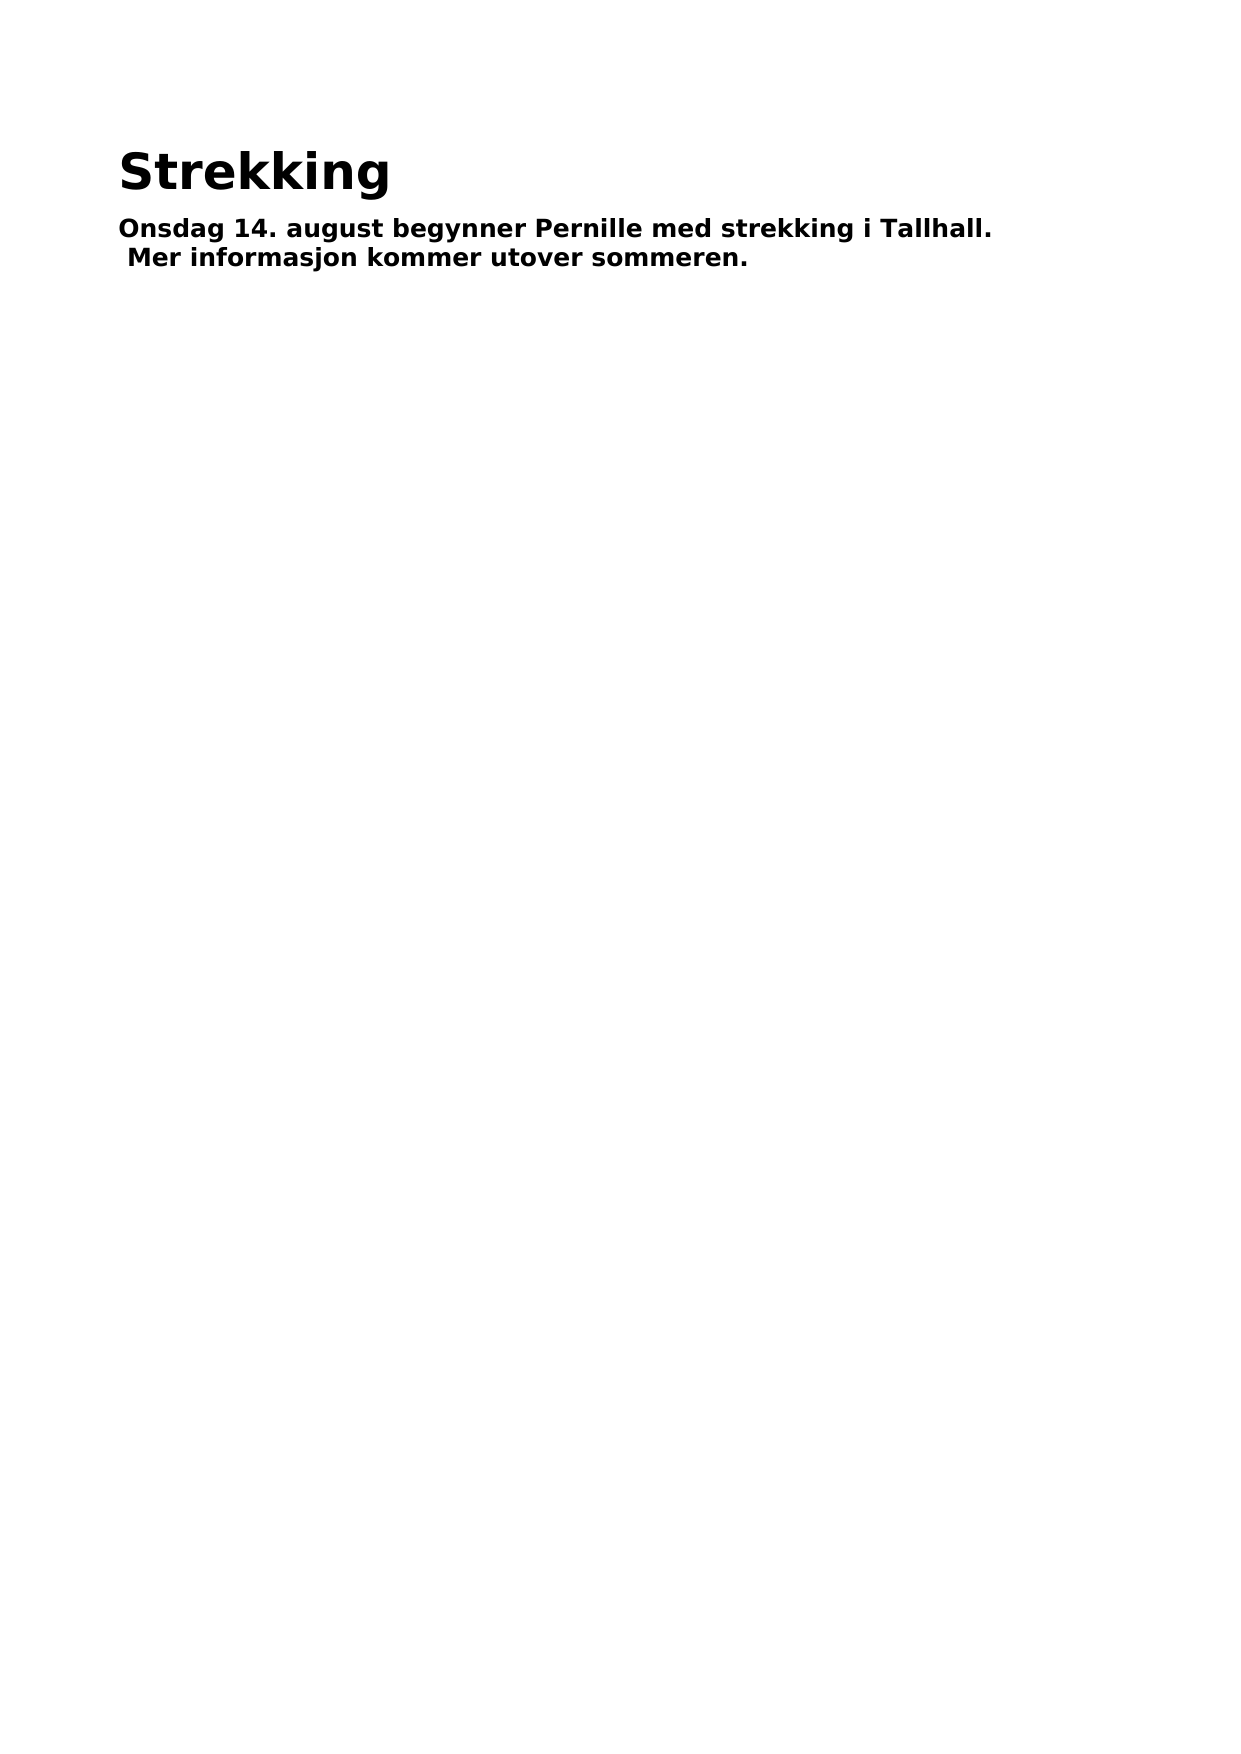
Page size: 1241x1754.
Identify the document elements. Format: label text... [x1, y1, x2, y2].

subtitle Strekking [118, 143, 1122, 201]
text Onsdag 14. august begynner Pernille med strekking i Tallhall. Mer informasjon kommer utover sommeren. [118, 214, 1122, 272]
